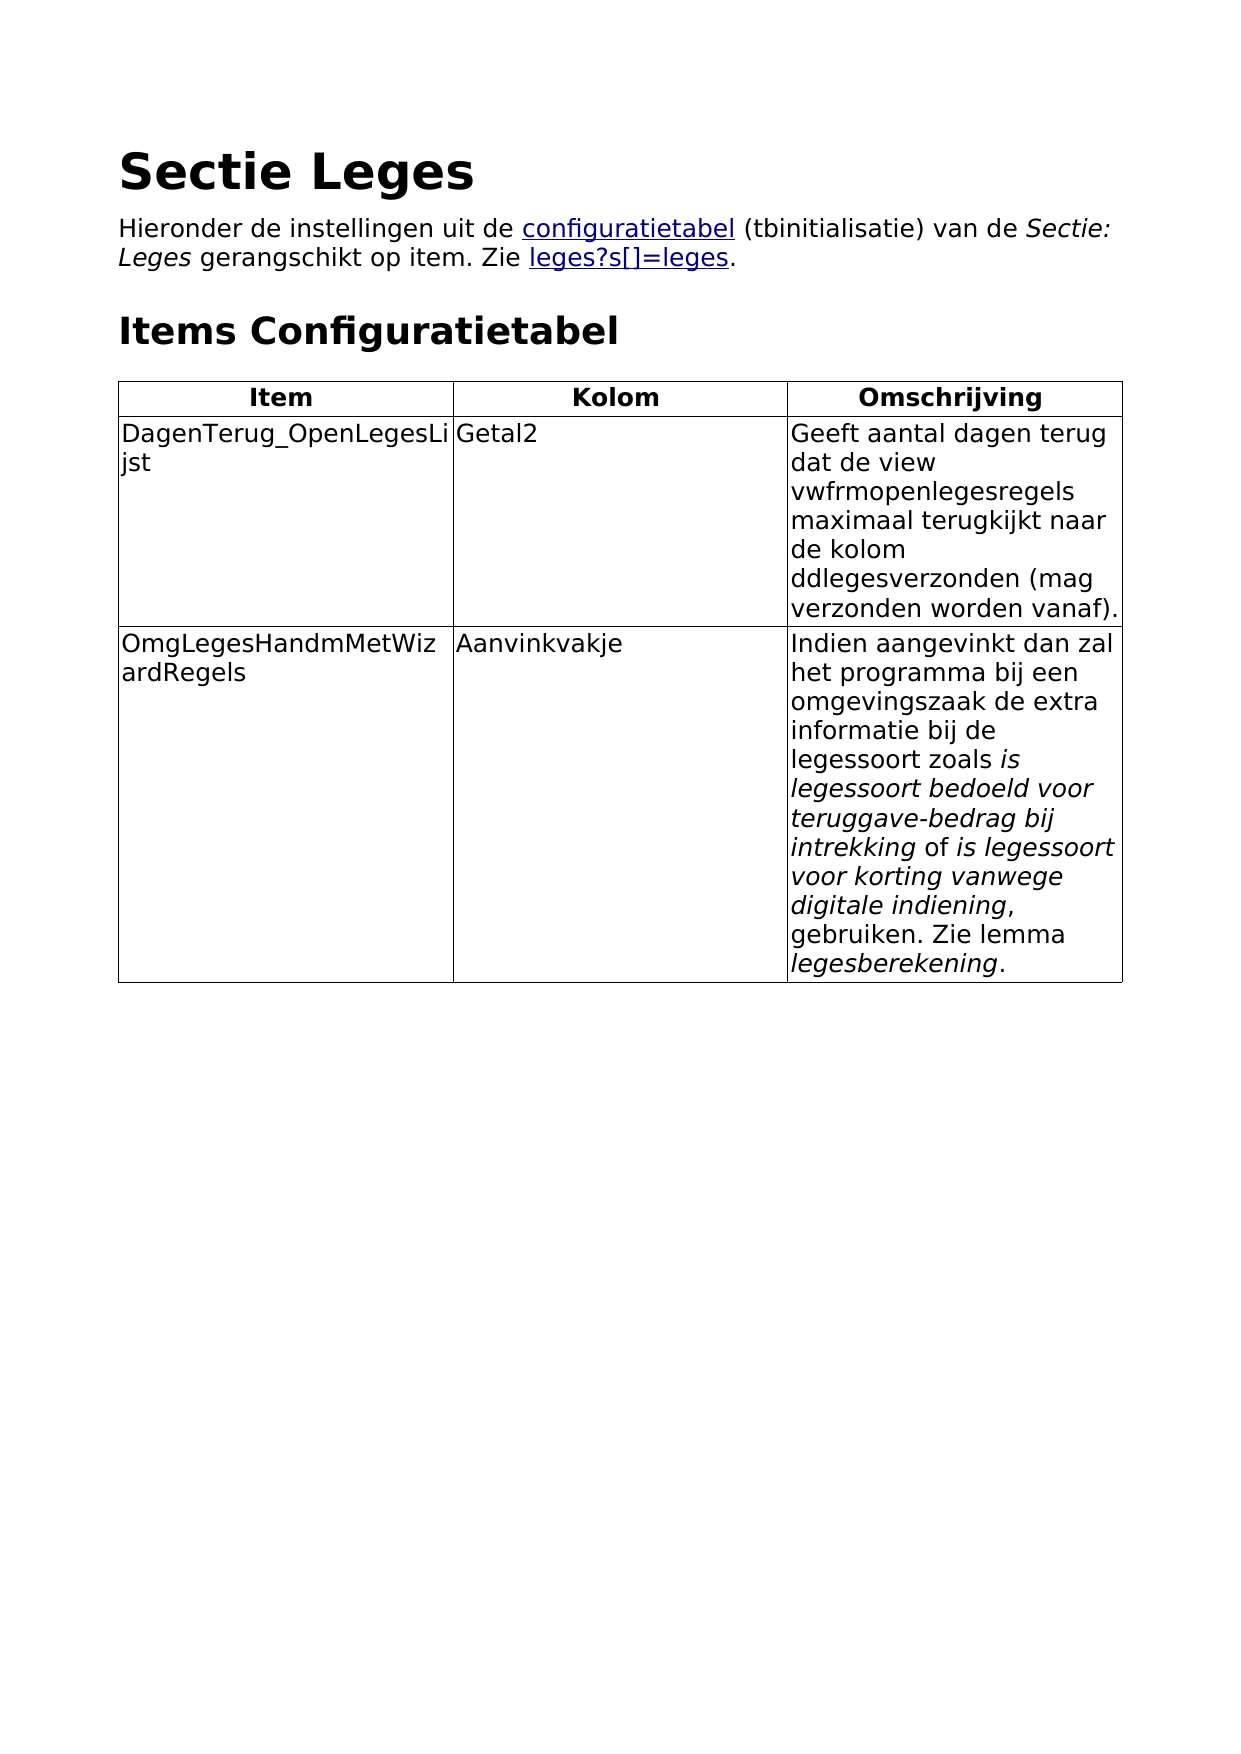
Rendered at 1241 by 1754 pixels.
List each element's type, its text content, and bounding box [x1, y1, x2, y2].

table_cell Geeft aantal dagen terug dat de view vwfrmopenlegesregels maximaal terugkijkt naar de kolom ddlegesverzonden (mag verzonden worden vanaf). [788, 417, 1122, 626]
table_cell Aanvinkvakje [454, 627, 787, 982]
table_header Item [119, 382, 453, 416]
table_cell Getal2 [454, 417, 787, 626]
subtitle Sectie Leges [118, 143, 1122, 201]
table_cell Indien aangevinkt dan zal het programma bij een omgevingszaak de extra informatie bij de legessoort zoals is legessoort bedoeld voor teruggave-bedrag bij intrekking of is legessoort voor korting vanwege digitale indiening, gebruiken. Zie lemma legesberekening. [788, 627, 1122, 982]
table_header Omschrijving [788, 382, 1122, 416]
table_header Kolom [454, 382, 787, 416]
table_cell DagenTerug_OpenLegesLijst [119, 417, 453, 626]
subtitle Items Configuratietabel [118, 310, 1122, 353]
table_cell OmgLegesHandmMetWizardRegels [119, 627, 453, 982]
text Hieronder de instellingen uit de configuratietabel (tbinitialisatie) van de Sectie: Leges gerangschikt op item. Zie leges?s[]=leges. [118, 214, 1122, 272]
